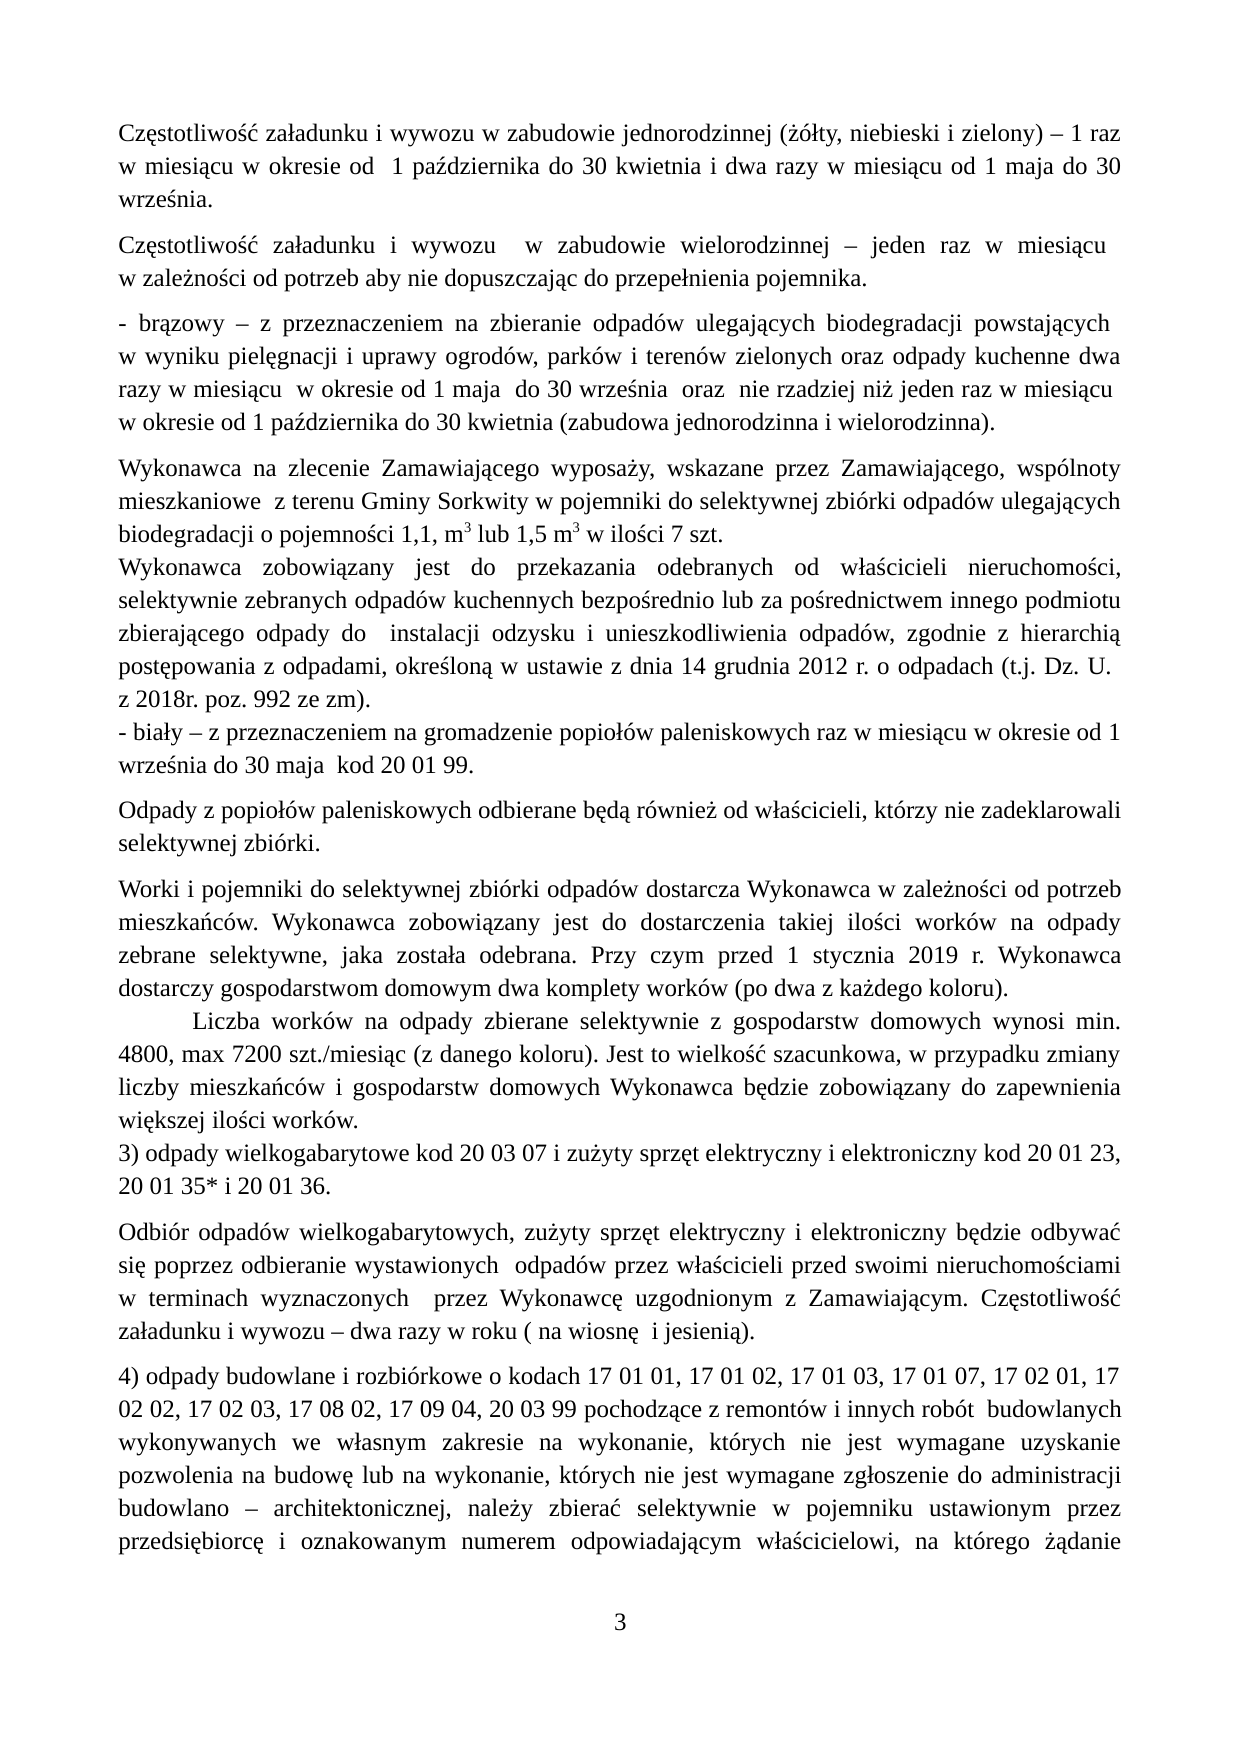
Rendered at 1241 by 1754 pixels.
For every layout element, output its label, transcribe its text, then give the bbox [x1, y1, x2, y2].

text Częstotliwość załadunku i wywozu w zabudowie jednorodzinnej (żółty, niebieski i zielony) – 1 raz w miesiącu w okresie od 1 października do 30 kwietnia i dwa razy w miesiącu od 1 maja do 30 września. [118, 118, 1122, 213]
text - biały – z przeznaczeniem na gromadzenie popiołów paleniskowych raz w miesiącu w okresie od 1 września do 30 maja kod 20 01 99. [118, 717, 1122, 779]
text Wykonawca zobowiązany jest do przekazania odebranych od właścicieli nieruchomości, selektywnie zebranych odpadów kuchennych bezpośrednio lub za pośrednictwem innego podmiotu zbierającego odpady do instalacji odzysku i unieszkodliwienia odpadów, zgodnie z hierarchią postępowania z odpadami, określoną w ustawie z dnia 14 grudnia 2012 r. o odpadach (t.j. Dz. U. z 2018r. poz. 992 ze zm). [118, 552, 1122, 713]
text Worki i pojemniki do selektywnej zbiórki odpadów dostarcza Wykonawca w zależności od potrzeb mieszkańców. Wykonawca zobowiązany jest do dostarczenia takiej ilości worków na odpady zebrane selektywne, jaka została odebrana. Przy czym przed 1 stycznia 2019 r. Wykonawca dostarczy gospodarstwom domowym dwa komplety worków (po dwa z każdego koloru). [118, 874, 1122, 1002]
text 3) odpady wielkogabarytowe kod 20 03 07 i zużyty sprzęt elektryczny i elektroniczny kod 20 01 23, 20 01 35* i 20 01 36. [118, 1138, 1122, 1200]
text - brązowy – z przeznaczeniem na zbieranie odpadów ulegających biodegradacji powstających w wyniku pielęgnacji i uprawy ogrodów, parków i terenów zielonych oraz odpady kuchenne dwa razy w miesiącu w okresie od 1 maja do 30 września oraz nie rzadziej niż jeden raz w miesiącu w okresie od 1 października do 30 kwietnia (zabudowa jednorodzinna i wielorodzinna). [118, 308, 1122, 436]
text 4) odpady budowlane i rozbiórkowe o kodach 17 01 01, 17 01 02, 17 01 03, 17 01 07, 17 02 01, 17 02 02, 17 02 03, 17 08 02, 17 09 04, 20 03 99 pochodzące z remontów i innych robót budowlanych wykonywanych we własnym zakresie na wykonanie, których nie jest wymagane uzyskanie pozwolenia na budowę lub na wykonanie, których nie jest wymagane zgłoszenie do administracji budowlano – architektonicznej, należy zbierać selektywnie w pojemniku ustawionym przez przedsiębiorcę i oznakowanym numerem odpowiadającym właścicielowi, na którego żądanie [118, 1361, 1122, 1555]
text Liczba worków na odpady zbierane selektywnie z gospodarstw domowych wynosi min. 4800, max 7200 szt./miesiąc (z danego koloru). Jest to wielkość szacunkowa, w przypadku zmiany liczby mieszkańców i gospodarstw domowych Wykonawca będzie zobowiązany do zapewnienia większej ilości worków. [118, 1006, 1122, 1134]
text Częstotliwość załadunku i wywozu w zabudowie wielorodzinnej – jeden raz w miesiącu w zależności od potrzeb aby nie dopuszczając do przepełnienia pojemnika. [118, 230, 1122, 291]
text Wykonawca na zlecenie Zamawiającego wyposaży, wskazane przez Zamawiającego, wspólnoty mieszkaniowe z terenu Gminy Sorkwity w pojemniki do selektywnej zbiórki odpadów ulegających biodegradacji o pojemności 1,1, m3 lub 1,5 m3 w ilości 7 szt. [118, 453, 1122, 548]
text Odbiór odpadów wielkogabarytowych, zużyty sprzęt elektryczny i elektroniczny będzie odbywać się poprzez odbieranie wystawionych odpadów przez właścicieli przed swoimi nieruchomościami w terminach wyznaczonych przez Wykonawcę uzgodnionym z Zamawiającym. Częstotliwość załadunku i wywozu – dwa razy w roku ( na wiosnę i jesienią). [118, 1217, 1122, 1344]
text Odpady z popiołów paleniskowych odbierane będą również od właścicieli, którzy nie zadeklarowali selektywnej zbiórki. [118, 796, 1122, 857]
